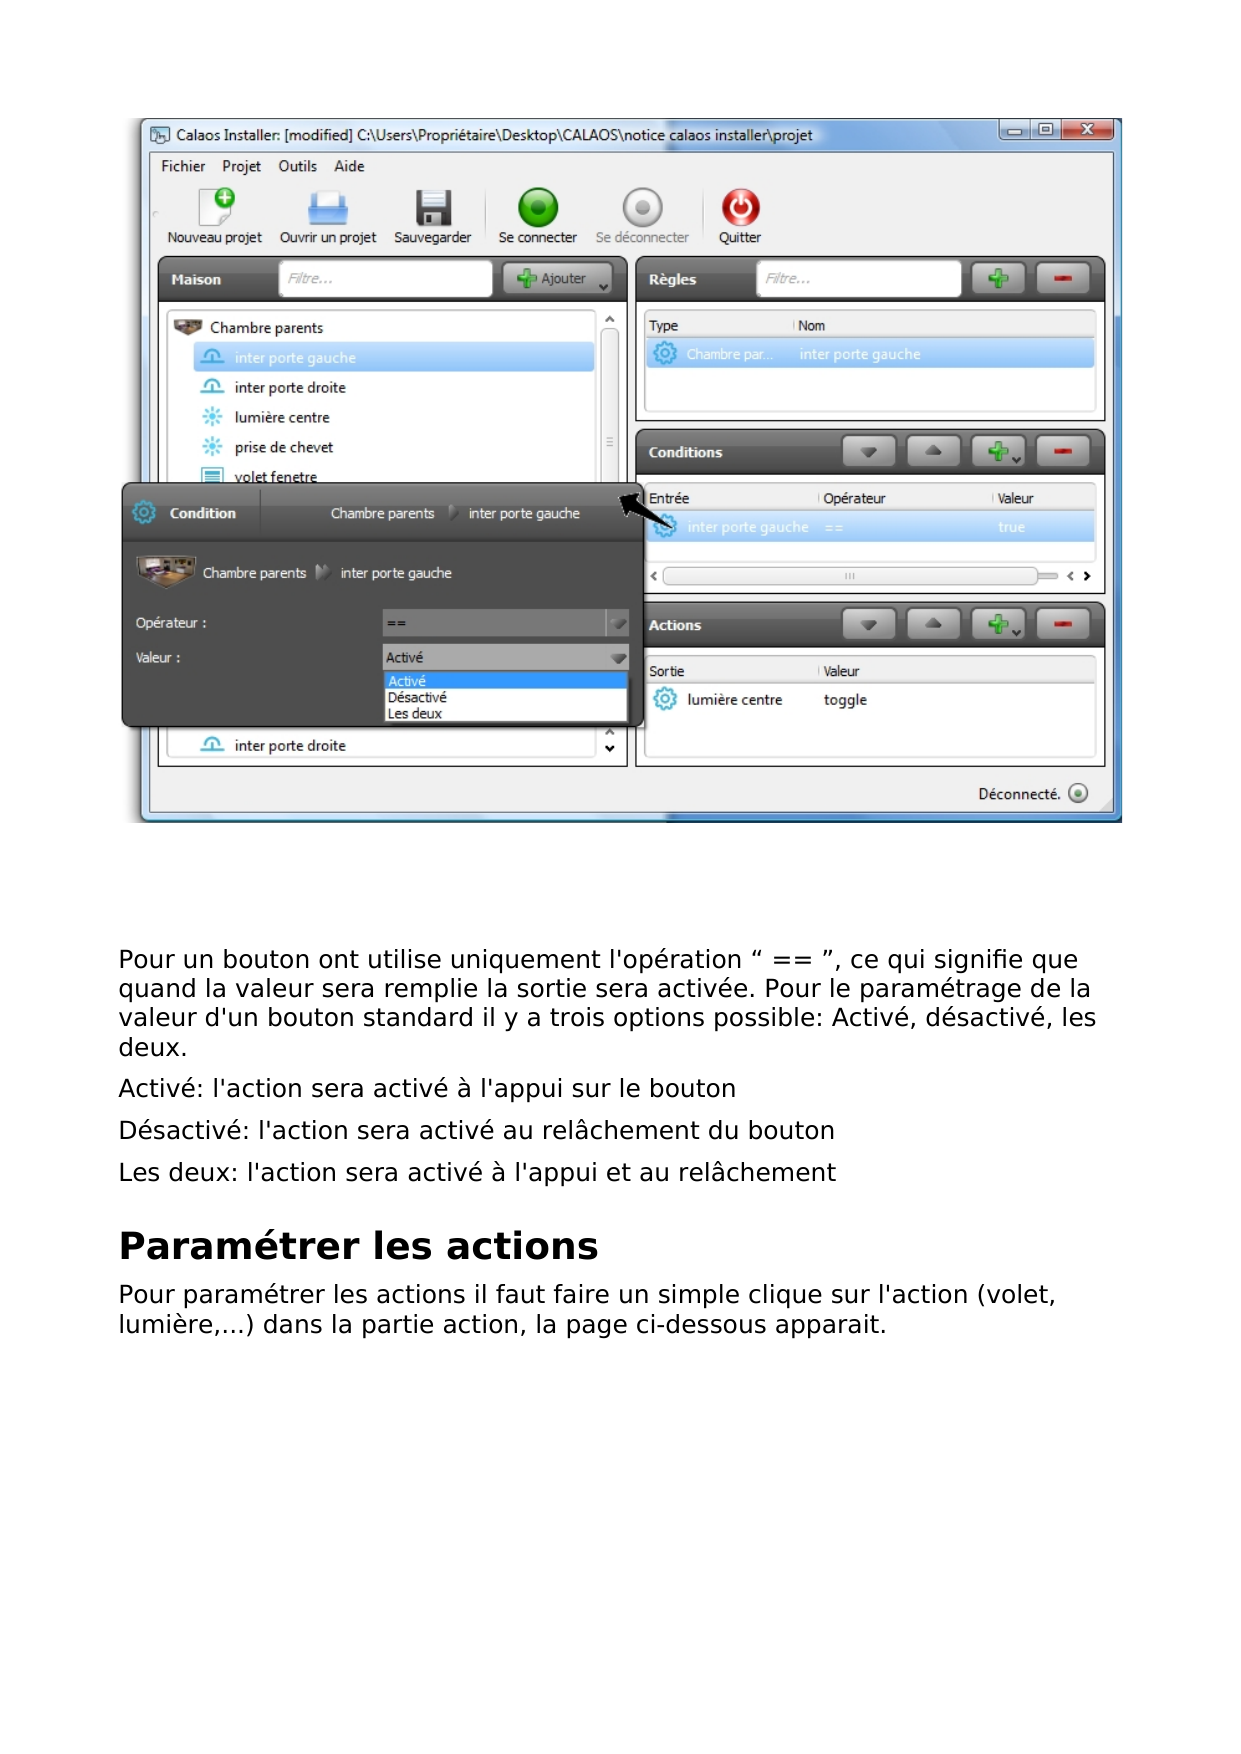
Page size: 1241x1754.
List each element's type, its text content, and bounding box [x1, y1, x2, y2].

text Les deux: l'action sera activé à l'appui et au relâchement [118, 1158, 1122, 1187]
picture [118, 118, 1123, 823]
text Activé: l'action sera activé à l'appui sur le bouton [118, 1074, 1122, 1104]
subtitle Paramétrer les actions [118, 1224, 1122, 1268]
text Pour paramétrer les actions il faut faire un simple clique sur l'action (volet, lumière,...) dans la partie action, la page ci-dessous apparait. [118, 1281, 1122, 1339]
text Pour un bouton ont utilise uniquement l'opération “ == ”, ce qui signifie que quand la valeur sera remplie la sortie sera activée. Pour le paramétrage de la valeur d'un bouton standard il y a trois options possible: Activé, désactivé, les deux. [118, 945, 1122, 1062]
text Désactivé: l'action sera activé au relâchement du bouton [118, 1116, 1122, 1145]
